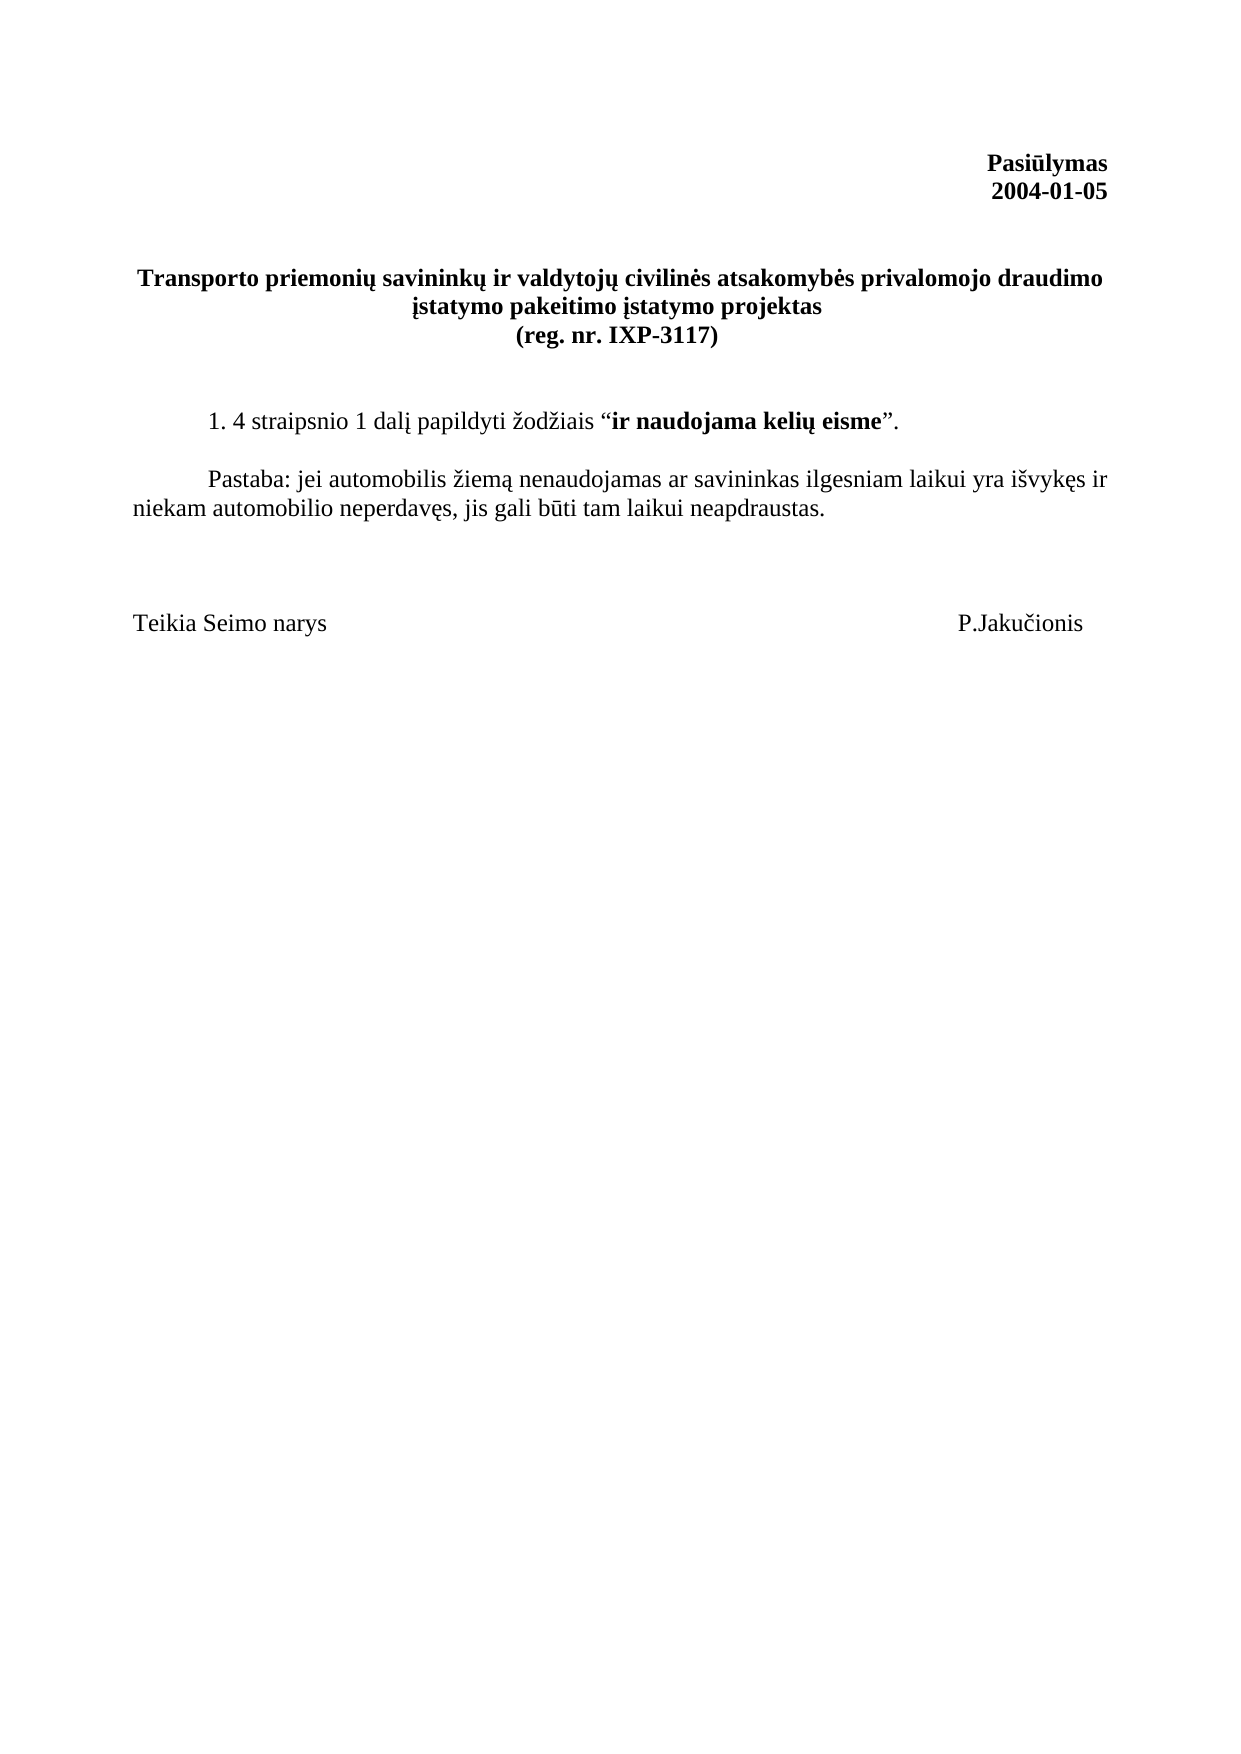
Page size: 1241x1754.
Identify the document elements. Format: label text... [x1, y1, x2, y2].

text Pastaba: jei automobilis žiemą nenaudojamas ar savininkas ilgesniam laikui yra išvykęs ir niekam automobilio neperdavęs, jis gali būti tam laikui neapdraustas. [133, 464, 1108, 521]
text 1. 4 straipsnio 1 dalį papildyti žodžiais “ir naudojama kelių eisme”. [133, 406, 1108, 435]
text Transporto priemonių savininkų ir valdytojų civilinės atsakomybės privalomojo draudimo įstatymo pakeitimo įstatymo projektas [133, 263, 1108, 320]
text 2004-01-05 [133, 176, 1108, 205]
text Teikia Seimo narys P.Jakučionis [133, 608, 1108, 636]
text Pasiūlymas [133, 148, 1108, 176]
text (reg. nr. IXP-3117) [133, 320, 1108, 349]
